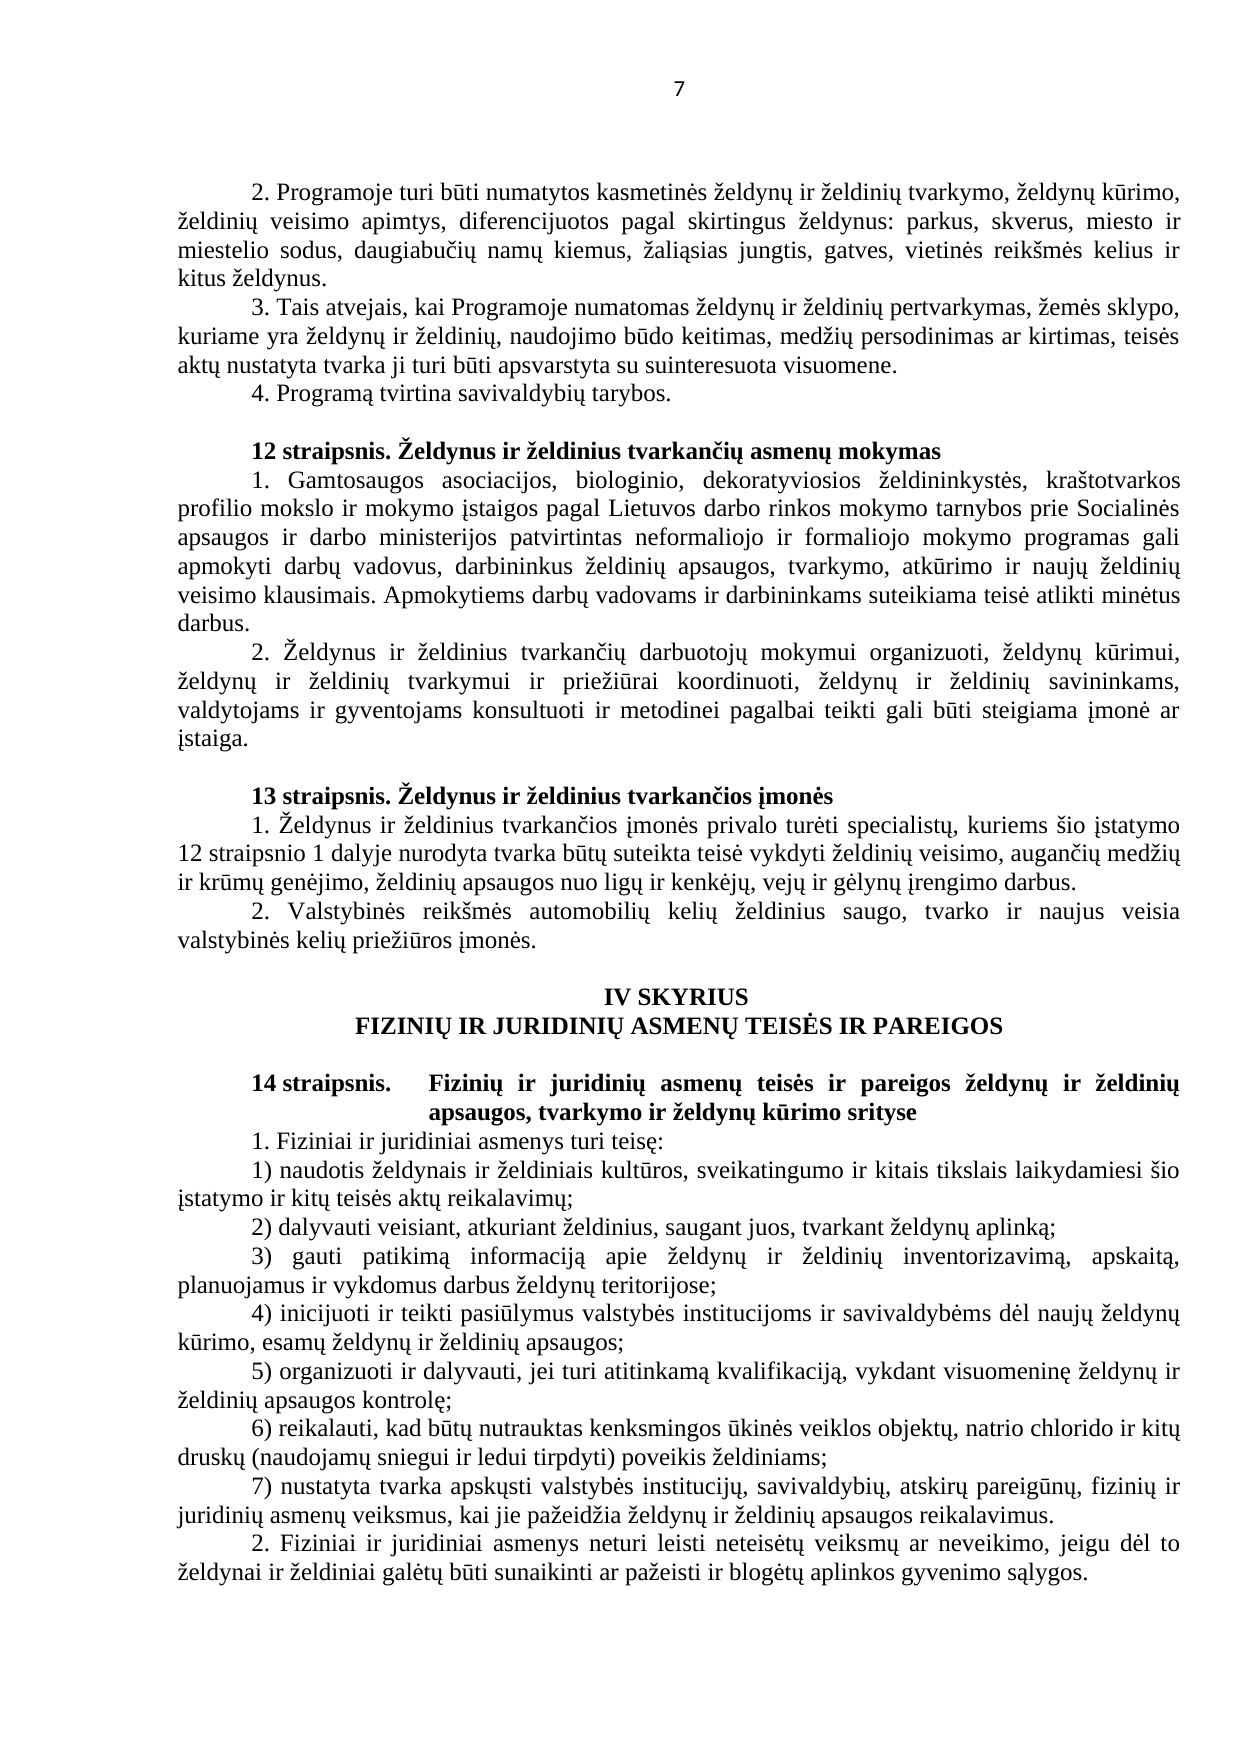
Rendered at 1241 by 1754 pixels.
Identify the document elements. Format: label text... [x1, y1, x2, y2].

text 2. Valstybinės reikšmės automobilių kelių želdinius saugo, tvarko ir naujus veisia valstybinės kelių priežiūros įmonės. [177, 896, 1181, 953]
text 3) gauti patikimą informaciją apie želdynų ir želdinių inventorizavimą, apskaitą, planuojamus ir vykdomus darbus želdynų teritorijose; [177, 1241, 1181, 1298]
text 1. Fiziniai ir juridiniai asmenys turi teisę: [177, 1126, 1181, 1155]
text 13 straipsnis. Želdynus ir želdinius tvarkančios įmonės [177, 781, 1181, 810]
text 14 straipsnis. Fizinių ir juridinių asmenų teisės ir pareigos želdynų ir želdinių apsaugos, tvarkymo ir želdynų kūrimo srityse [251, 1068, 1181, 1126]
text 1. Gamtosaugos asociacijos, biologinio, dekoratyviosios želdininkystės, kraštotvarkos profilio mokslo ir mokymo įstaigos pagal Lietuvos darbo rinkos mokymo tarnybos prie Socialinės apsaugos ir darbo ministerijos patvirtintas neformaliojo ir formaliojo mokymo programas gali apmokyti darbų vadovus, darbininkus želdinių apsaugos, tvarkymo, atkūrimo ir naujų želdinių veisimo klausimais. Apmokytiems darbų vadovams ir darbininkams suteikiama teisė atlikti minėtus darbus. [177, 465, 1181, 637]
text 7) nustatyta tvarka apskųsti valstybės institucijų, savivaldybių, atskirų pareigūnų, fizinių ir juridinių asmenų veiksmus, kai jie pažeidžia želdynų ir želdinių apsaugos reikalavimus. [177, 1471, 1181, 1528]
text 4) inicijuoti ir teikti pasiūlymus valstybės institucijoms ir savivaldybėms dėl naujų želdynų kūrimo, esamų želdynų ir želdinių apsaugos; [177, 1298, 1181, 1356]
text 2) dalyvauti veisiant, atkuriant želdinius, saugant juos, tvarkant želdynų aplinką; [177, 1212, 1181, 1241]
text 12 straipsnis. Želdynus ir želdinius tvarkančių asmenų mokymas [177, 436, 1181, 465]
text 4. Programą tvirtina savivaldybių tarybos. [177, 378, 1181, 407]
text FIZINIŲ IR JURIDINIŲ ASMENŲ TEISĖS IR PAREIGOS [177, 1011, 1181, 1040]
text 2. Programoje turi būti numatytos kasmetinės želdynų ir želdinių tvarkymo, želdynų kūrimo, želdinių veisimo apimtys, diferencijuotos pagal skirtingus želdynus: parkus, skverus, miesto ir miestelio sodus, daugiabučių namų kiemus, žaliąsias jungtis, gatves, vietinės reikšmės kelius ir kitus želdynus. [177, 177, 1181, 292]
text 6) reikalauti, kad būtų nutrauktas kenksmingos ūkinės veiklos objektų, natrio chlorido ir kitų druskų (naudojamų sniegui ir ledui tirpdyti) poveikis želdiniams; [177, 1413, 1181, 1471]
text 1. Želdynus ir želdinius tvarkančios įmonės privalo turėti specialistų, kuriems šio įstatymo 12 straipsnio 1 dalyje nurodyta tvarka būtų suteikta teisė vykdyti želdinių veisimo, augančių medžių ir krūmų genėjimo, želdinių apsaugos nuo ligų ir kenkėjų, vejų ir gėlynų įrengimo darbus. [177, 810, 1181, 896]
text 1) naudotis želdynais ir želdiniais kultūros, sveikatingumo ir kitais tikslais laikydamiesi šio įstatymo ir kitų teisės aktų reikalavimų; [177, 1155, 1181, 1212]
text 2. Fiziniai ir juridiniai asmenys neturi leisti neteisėtų veiksmų ar neveikimo, jeigu dėl to želdynai ir želdiniai galėtų būti sunaikinti ar pažeisti ir blogėtų aplinkos gyvenimo sąlygos. [177, 1528, 1181, 1586]
text 3. Tais atvejais, kai Programoje numatomas želdynų ir želdinių pertvarkymas, žemės sklypo, kuriame yra želdynų ir želdinių, naudojimo būdo keitimas, medžių persodinimas ar kirtimas, teisės aktų nustatyta tvarka ji turi būti apsvarstyta su suinteresuota visuomene. [177, 292, 1181, 378]
text 2. Želdynus ir želdinius tvarkančių darbuotojų mokymui organizuoti, želdynų kūrimui, želdynų ir želdinių tvarkymui ir priežiūrai koordinuoti, želdynų ir želdinių savininkams, valdytojams ir gyventojams konsultuoti ir metodinei pagalbai teikti gali būti steigiama įmonė ar įstaiga. [177, 637, 1181, 752]
text 5) organizuoti ir dalyvauti, jei turi atitinkamą kvalifikaciją, vykdant visuomeninę želdynų ir želdinių apsaugos kontrolę; [177, 1356, 1181, 1413]
text IV SKYRIUS [177, 982, 1181, 1011]
